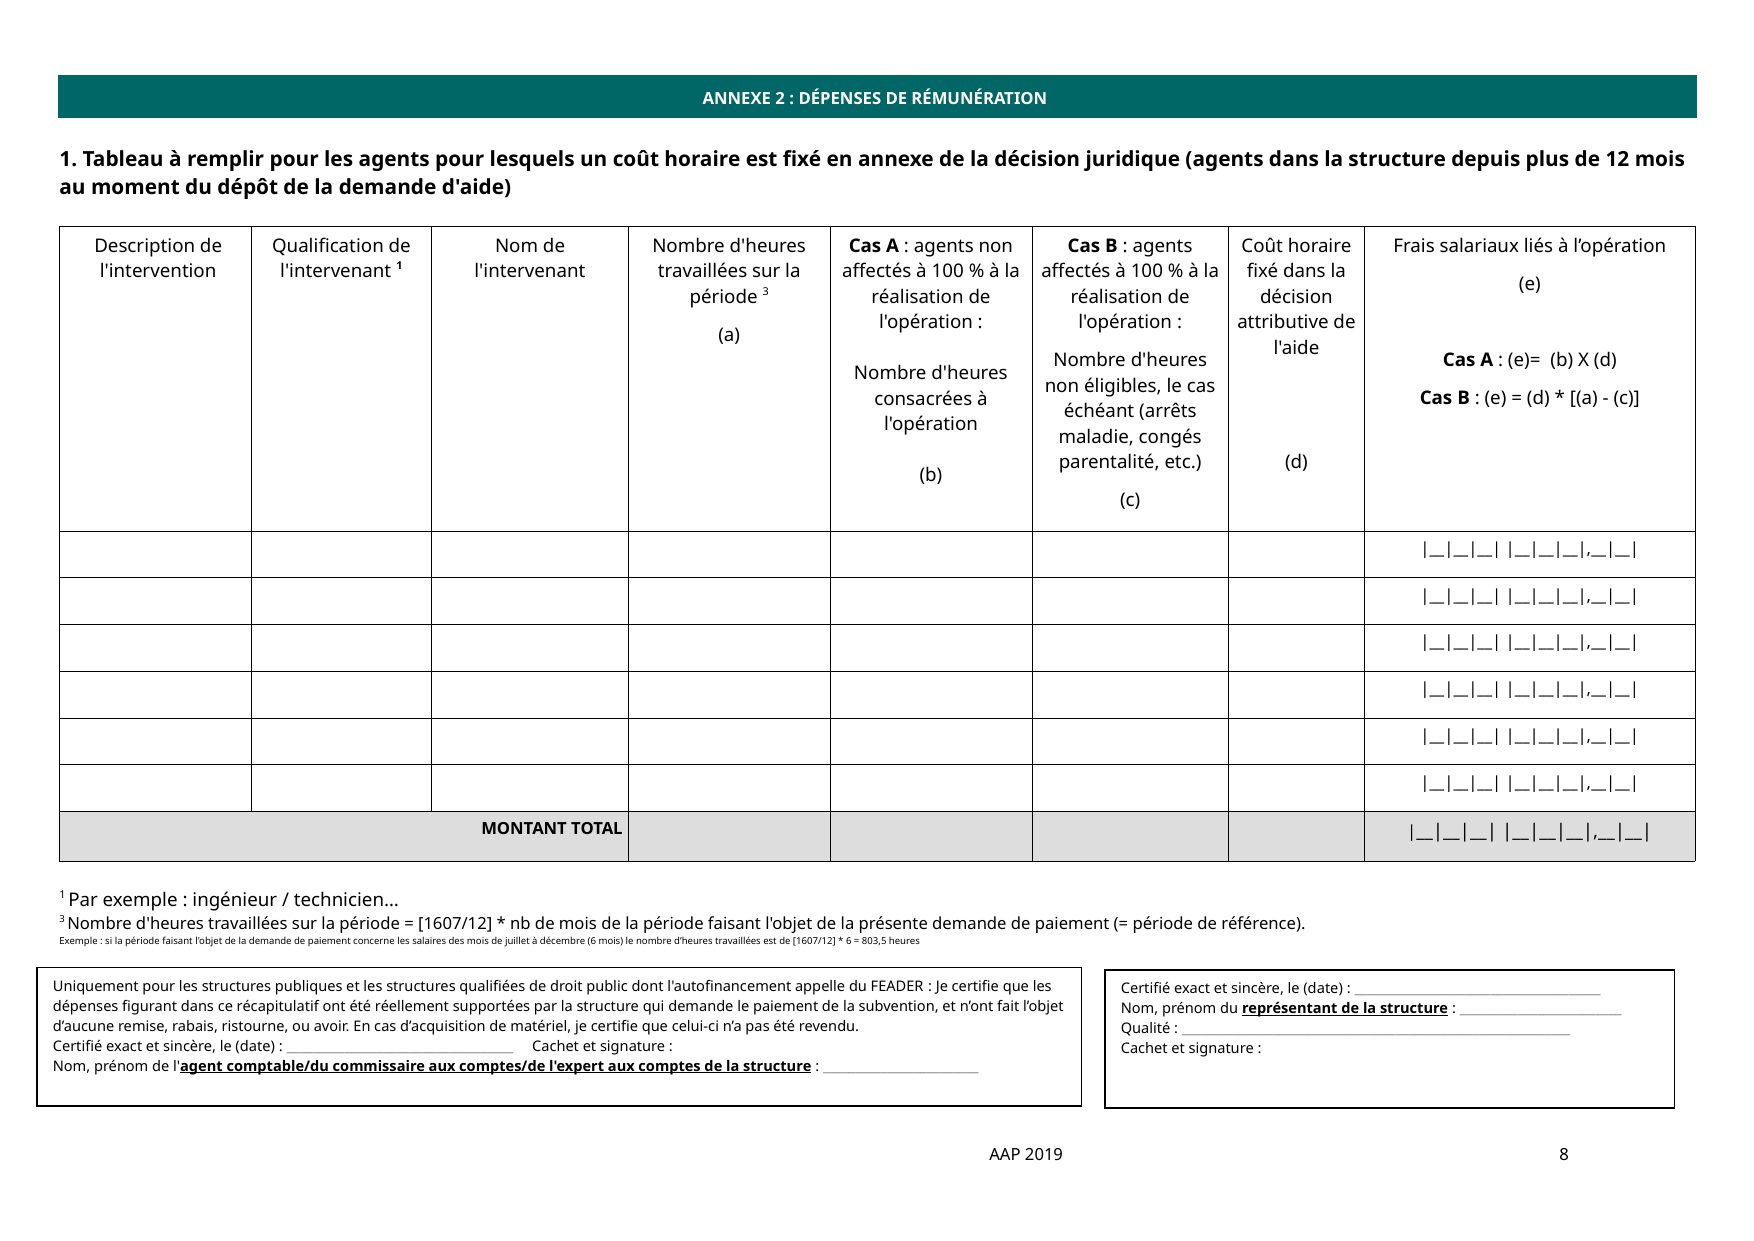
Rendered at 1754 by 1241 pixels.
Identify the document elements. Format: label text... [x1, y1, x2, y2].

table_cell MONTANT TOTAL [60, 812, 628, 861]
table_cell [432, 719, 628, 764]
text Qualité : ____________________________________________________________ [1121, 1018, 1658, 1038]
table_cell [252, 625, 431, 671]
table_cell [1033, 812, 1228, 861]
table_header Qualification de l'intervenant 1 [252, 227, 431, 531]
table_cell [1229, 719, 1364, 764]
table_cell [252, 765, 431, 811]
table_cell [831, 578, 1032, 624]
table_cell [432, 532, 628, 577]
table_cell [831, 812, 1032, 861]
table_cell [432, 672, 628, 718]
table_cell [629, 765, 830, 811]
text Exemple : si la période faisant l'objet de la demande de paiement concerne les salaires des mois de juillet à décembre (6 mois) le nombre d’heures travaillées est de [1607/12] * 6 = 803,5 heures [59, 934, 1695, 957]
table_cell [1033, 719, 1228, 764]
table_cell [1229, 672, 1364, 718]
table_cell |__|__|__| |__|__|__|,__|__| [1365, 625, 1695, 671]
table_cell [629, 719, 830, 764]
table_cell [629, 812, 830, 861]
text Certifié exact et sincère, le (date) : ___________________________________ Cachet et signature : [53, 1036, 1066, 1055]
table_cell [831, 532, 1032, 577]
table_cell [629, 672, 830, 718]
table_cell [831, 765, 1032, 811]
table_cell [60, 532, 251, 577]
table_cell [1033, 625, 1228, 671]
table_cell [432, 765, 628, 811]
table_cell [1033, 765, 1228, 811]
table_header ANNEXE 2 : Dépenses de rémunération [61, 78, 1693, 115]
table_cell [432, 578, 628, 624]
table_cell [831, 672, 1032, 718]
table_cell [1229, 625, 1364, 671]
table_cell [629, 625, 830, 671]
table_cell [831, 625, 1032, 671]
table_cell |__|__|__| |__|__|__|,__|__| [1365, 532, 1695, 577]
table_cell [60, 765, 251, 811]
table_cell |__|__|__| |__|__|__|,__|__| [1365, 672, 1695, 718]
table_cell [1229, 532, 1364, 577]
table_header Frais salariaux liés à l’opération (e) Cas A : (e)= (b) X (d) Cas B : (e) = (d) * [(a) - (c)] [1365, 227, 1695, 531]
table_cell [1229, 578, 1364, 624]
table_header Cas B : agents affectés à 100 % à la réalisation de l'opération : Nombre d'heures non éligibles, le cas échéant (arrêts maladie, congés parentalité, etc.) (c) [1033, 227, 1228, 531]
table_header Cas A : agents non affectés à 100 % à la réalisation de l'opération : Nombre d'heures consacrées à l'opération (b) [831, 227, 1032, 531]
table_header Nom de l'intervenant [432, 227, 628, 531]
table_cell [629, 578, 830, 624]
table_cell |__|__|__| |__|__|__|,__|__| [1365, 765, 1695, 811]
table_cell [1229, 765, 1364, 811]
text 1. Tableau à remplir pour les agents pour lesquels un coût horaire est fixé en annexe de la décision juridique (agents dans la structure depuis plus de 12 mois au moment du dépôt de la demande d'aide) [59, 144, 1695, 201]
table_cell [60, 672, 251, 718]
table_cell |__|__|__| |__|__|__|,__|__| [1365, 578, 1695, 624]
text Nom, prénom de l'agent comptable/du commissaire aux comptes/de l'expert aux comptes de la structure : ________________________ [53, 1055, 1066, 1075]
table_cell [60, 578, 251, 624]
table_cell [252, 532, 431, 577]
text Uniquement pour les structures publiques et les structures qualifiées de droit public dont l'autofinancement appelle du FEADER : Je certifie que les dépenses figurant dans ce récapitulatif ont été réellement supportées par la structure qui demande le paiement de la subvention, et n’ont fait l’objet d’aucune remise, rabais, ristourne, ou avoir. En cas d’acquisition de matériel, je certifie que celui-ci n’a pas été revendu. [53, 976, 1066, 1036]
text Certifié exact et sincère, le (date) : ______________________________________ [1121, 978, 1658, 998]
text 1 Par exemple : ingénieur / technicien… [59, 886, 1695, 912]
text 3 Nombre d'heures travaillées sur la période = [1607/12] * nb de mois de la période faisant l'objet de la présente demande de paiement (= période de référence). [59, 912, 1695, 934]
table_cell [60, 719, 251, 764]
table_cell [252, 672, 431, 718]
text Cachet et signature : [1121, 1038, 1658, 1058]
table_cell |__|__|__| |__|__|__|,__|__| [1365, 719, 1695, 764]
table_header Coût horaire fixé dans la décision attributive de l'aide (d) [1229, 227, 1364, 531]
table_cell [252, 578, 431, 624]
table_header Description de l'intervention [60, 227, 251, 531]
table_cell [1033, 532, 1228, 577]
table_cell [252, 719, 431, 764]
table_cell [1033, 672, 1228, 718]
table_cell |__|__|__| |__|__|__|,__|__| [1365, 812, 1695, 861]
table_cell [1033, 578, 1228, 624]
table_header Nombre d'heures travaillées sur la période 3 (a) [629, 227, 830, 531]
table_cell [629, 532, 830, 577]
table_cell [1229, 812, 1364, 861]
table_cell [831, 719, 1032, 764]
text Nom, prénom du représentant de la structure : _________________________ [1121, 998, 1658, 1018]
table_cell [60, 625, 251, 671]
table_cell [432, 625, 628, 671]
